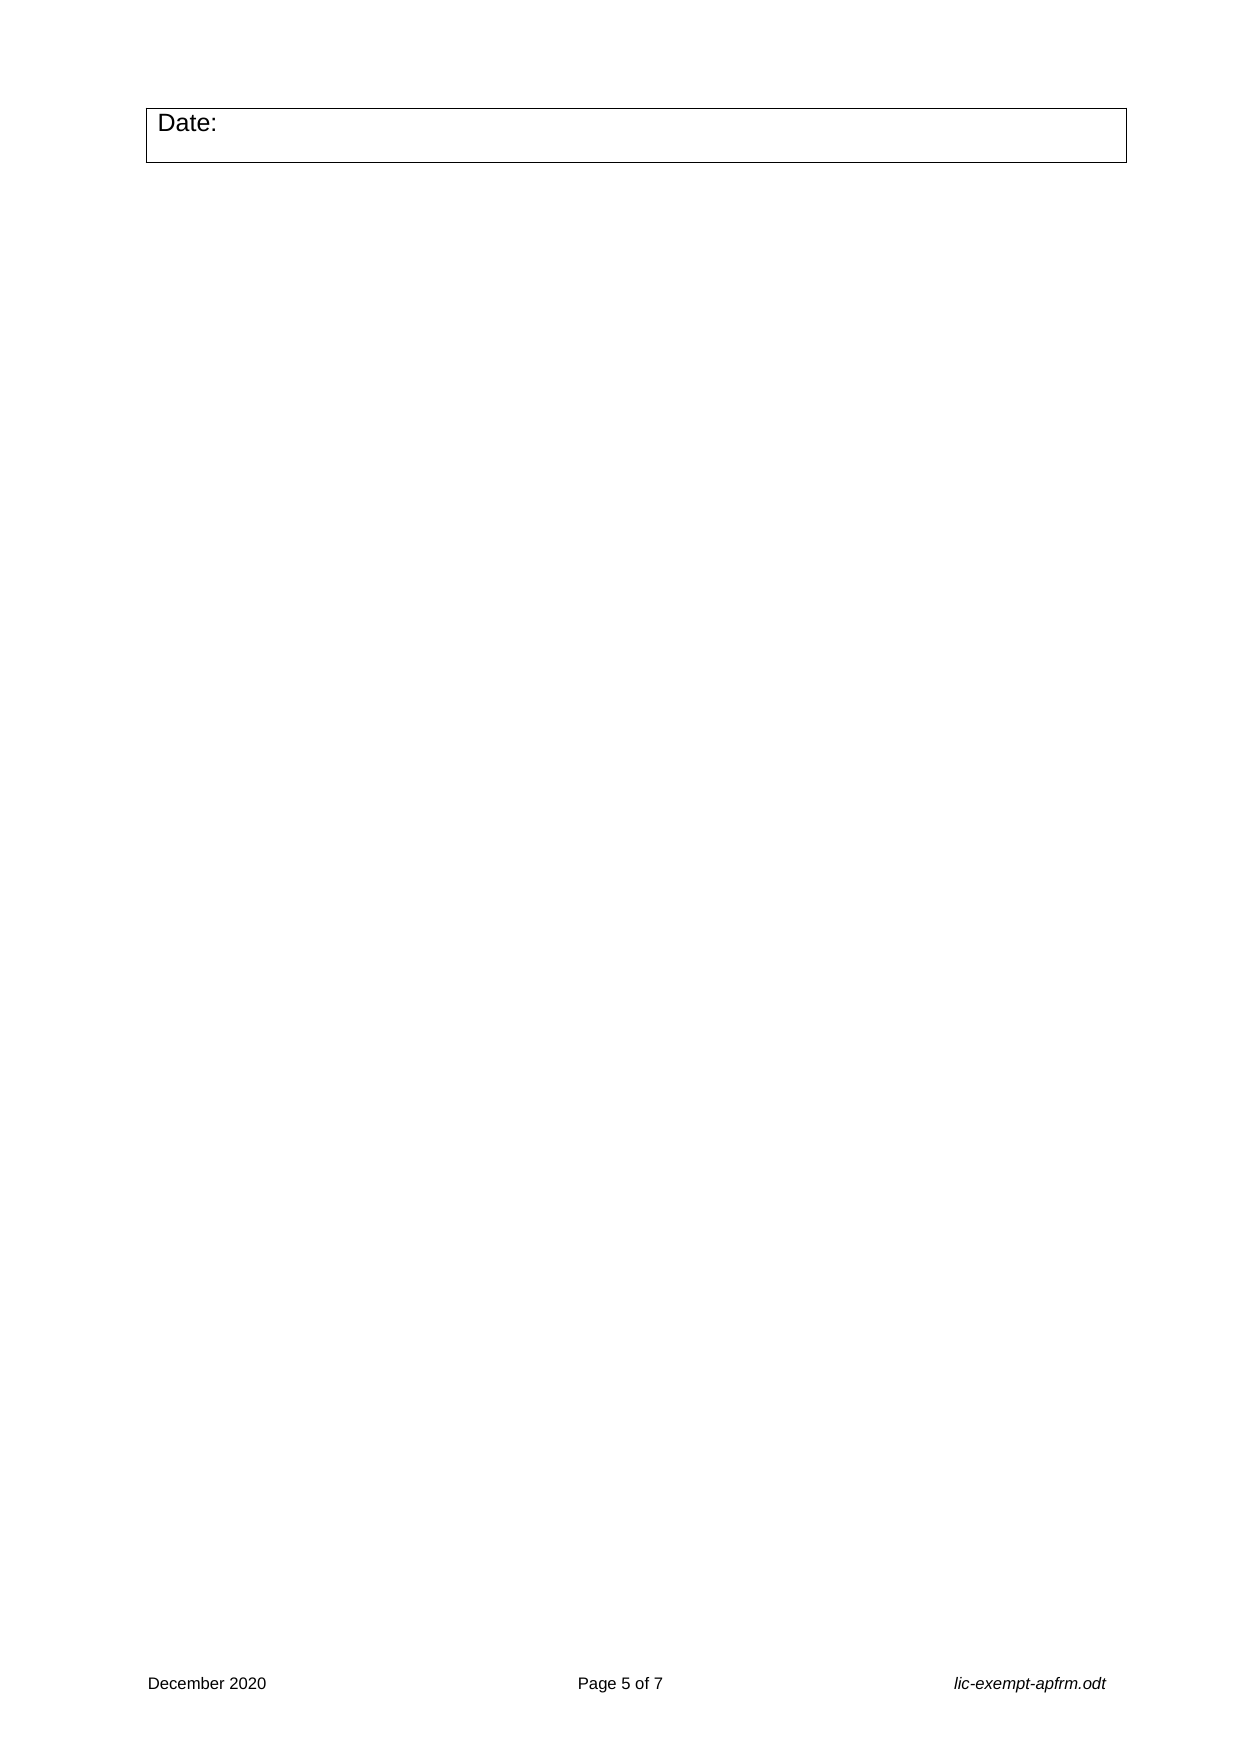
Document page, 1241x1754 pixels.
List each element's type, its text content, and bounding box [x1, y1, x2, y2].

table_cell Date: [147, 109, 1126, 162]
